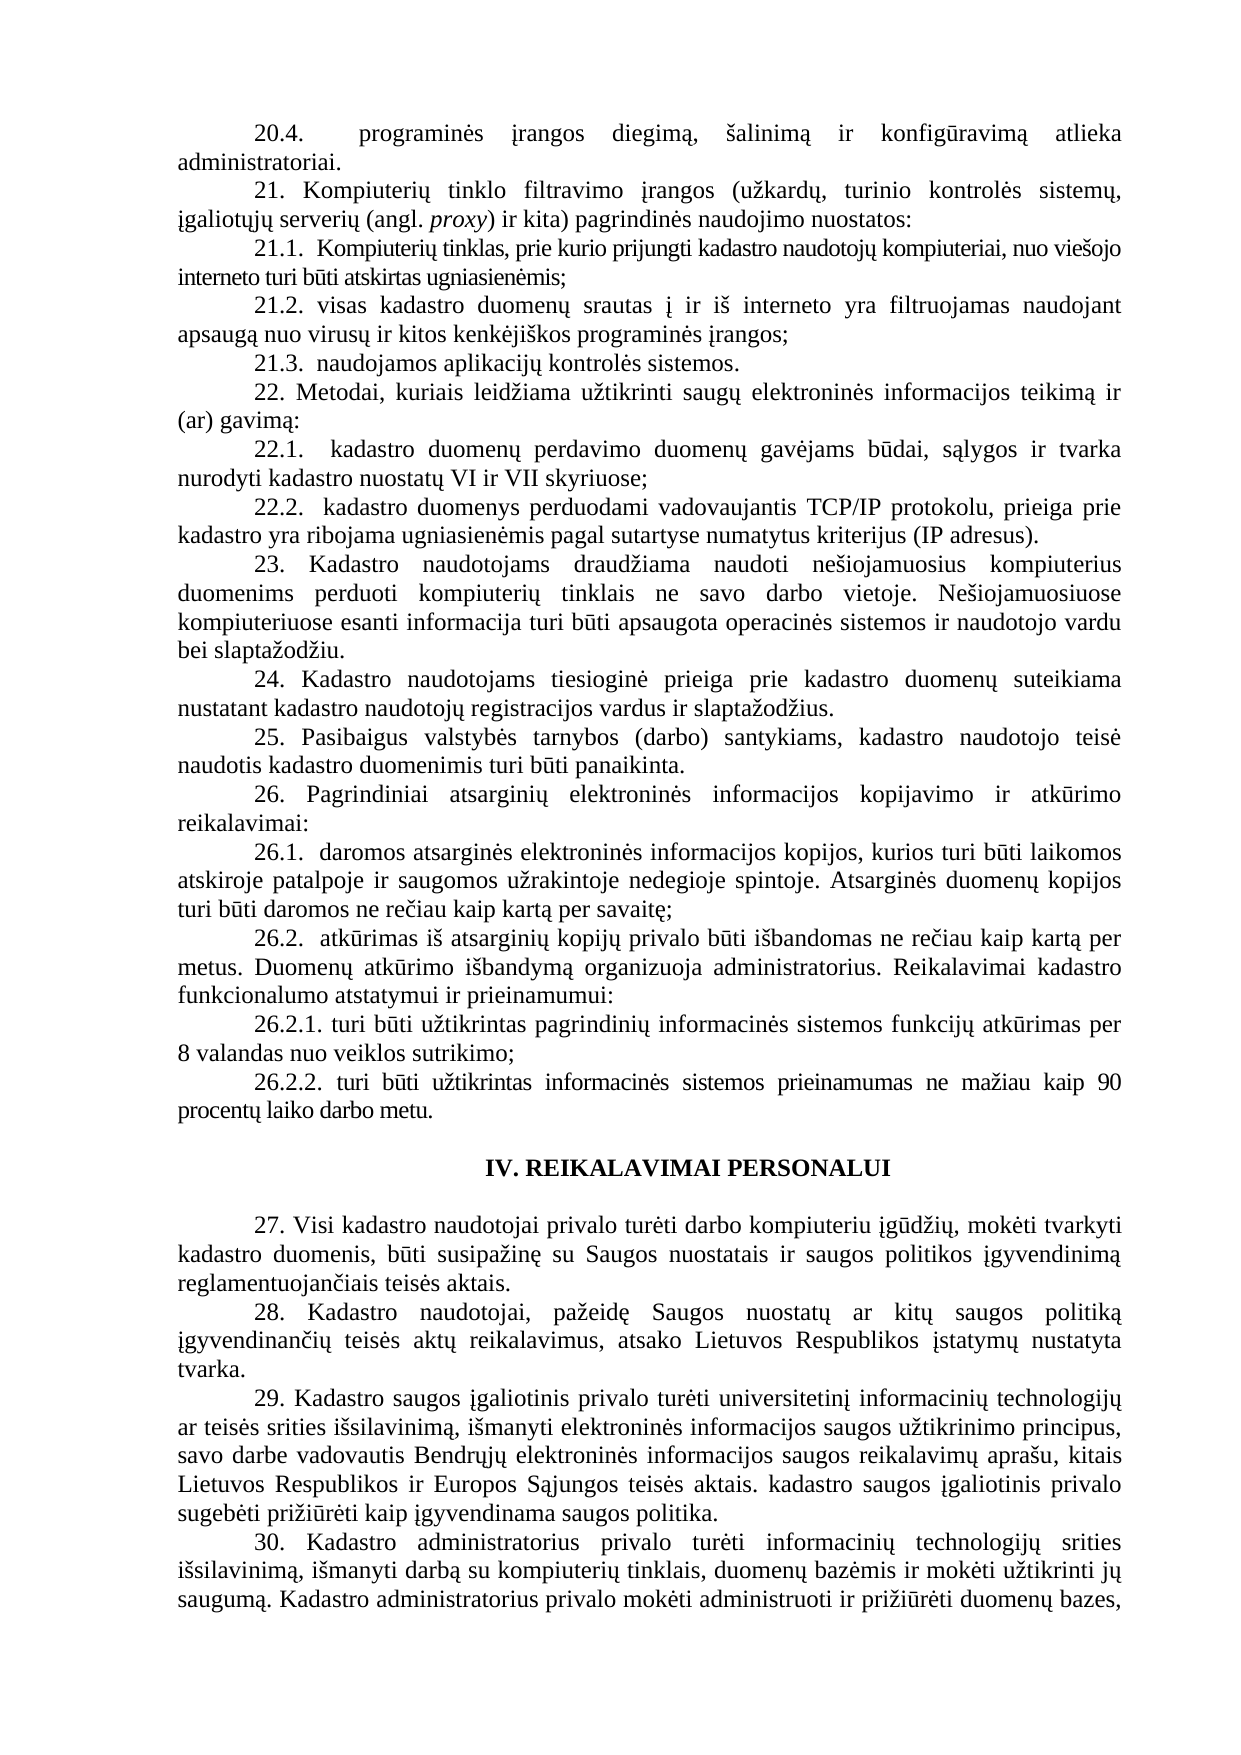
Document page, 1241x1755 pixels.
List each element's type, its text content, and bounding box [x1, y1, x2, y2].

text 26.2.1. turi būti užtikrintas pagrindinių informacinės sistemos funkcijų atkūrimas per 8 valandas nuo veiklos sutrikimo; [177, 1009, 1122, 1067]
text 26.2. atkūrimas iš atsarginių kopijų privalo būti išbandomas ne rečiau kaip kartą per metus. Duomenų atkūrimo išbandymą organizuoja administratorius. Reikalavimai kadastro funkcionalumo atstatymui ir prieinamumui: [177, 923, 1122, 1009]
text 30. Kadastro administratorius privalo turėti informacinių technologijų srities išsilavinimą, išmanyti darbą su kompiuterių tinklais, duomenų bazėmis ir mokėti užtikrinti jų saugumą. Kadastro administratorius privalo mokėti administruoti ir prižiūrėti duomenų bazes, [177, 1527, 1122, 1613]
text 20.4. programinės įrangos diegimą, šalinimą ir konfigūravimą atlieka administratoriai. [177, 118, 1122, 176]
text 22. Metodai, kuriais leidžiama užtikrinti saugų elektroninės informacijos teikimą ir (ar) gavimą: [177, 377, 1122, 434]
text 21.1. Kompiuterių tinklas, prie kurio prijungti kadastro naudotojų kompiuteriai, nuo viešojo interneto turi būti atskirtas ugniasienėmis; [177, 233, 1122, 291]
text 28. Kadastro naudotojai, pažeidę Saugos nuostatų ar kitų saugos politiką įgyvendinančių teisės aktų reikalavimus, atsako Lietuvos Respublikos įstatymų nustatyta tvarka. [177, 1297, 1122, 1383]
text 25. Pasibaigus valstybės tarnybos (darbo) santykiams, kadastro naudotojo teisė naudotis kadastro duomenimis turi būti panaikinta. [177, 722, 1122, 779]
text 22.2. kadastro duomenys perduodami vadovaujantis TCP/IP protokolu, prieiga prie kadastro yra ribojama ugniasienėmis pagal sutartyse numatytus kriterijus (IP adresus). [177, 492, 1122, 549]
text 21.2. visas kadastro duomenų srautas į ir iš interneto yra filtruojamas naudojant apsaugą nuo virusų ir kitos kenkėjiškos programinės įrangos; [177, 291, 1122, 348]
text 24. Kadastro naudotojams tiesioginė prieiga prie kadastro duomenų suteikiama nustatant kadastro naudotojų registracijos vardus ir slaptažodžius. [177, 664, 1122, 722]
text 26.1. daromos atsarginės elektroninės informacijos kopijos, kurios turi būti laikomos atskiroje patalpoje ir saugomos užrakintoje nedegioje spintoje. Atsarginės duomenų kopijos turi būti daromos ne rečiau kaip kartą per savaitę; [177, 837, 1122, 923]
text IV. REIKALAVIMAI PERSONALUI [177, 1153, 1122, 1182]
text 21. Kompiuterių tinklo filtravimo įrangos (užkardų, turinio kontrolės sistemų, įgaliotųjų serverių (angl. proxy) ir kita) pagrindinės naudojimo nuostatos: [177, 176, 1122, 233]
text 21.3. naudojamos aplikacijų kontrolės sistemos. [177, 348, 1122, 377]
text 26. Pagrindiniai atsarginių elektroninės informacijos kopijavimo ir atkūrimo reikalavimai: [177, 779, 1122, 837]
text 26.2.2. turi būti užtikrintas informacinės sistemos prieinamumas ne mažiau kaip 90 procentų laiko darbo metu. [177, 1067, 1122, 1124]
text 29. Kadastro saugos įgaliotinis privalo turėti universitetinį informacinių technologijų ar teisės srities išsilavinimą, išmanyti elektroninės informacijos saugos užtikrinimo principus, savo darbe vadovautis Bendrųjų elektroninės informacijos saugos reikalavimų aprašu, kitais Lietuvos Respublikos ir Europos Sąjungos teisės aktais. kadastro saugos įgaliotinis privalo sugebėti prižiūrėti kaip įgyvendinama saugos politika. [177, 1383, 1122, 1527]
text 23. Kadastro naudotojams draudžiama naudoti nešiojamuosius kompiuterius duomenims perduoti kompiuterių tinklais ne savo darbo vietoje. Nešiojamuosiuose kompiuteriuose esanti informacija turi būti apsaugota operacinės sistemos ir naudotojo vardu bei slaptažodžiu. [177, 549, 1122, 664]
text 22.1. kadastro duomenų perdavimo duomenų gavėjams būdai, sąlygos ir tvarka nurodyti kadastro nuostatų VI ir VII skyriuose; [177, 434, 1122, 492]
text 27. Visi kadastro naudotojai privalo turėti darbo kompiuteriu įgūdžių, mokėti tvarkyti kadastro duomenis, būti susipažinę su Saugos nuostatais ir saugos politikos įgyvendinimą reglamentuojančiais teisės aktais. [177, 1211, 1122, 1297]
